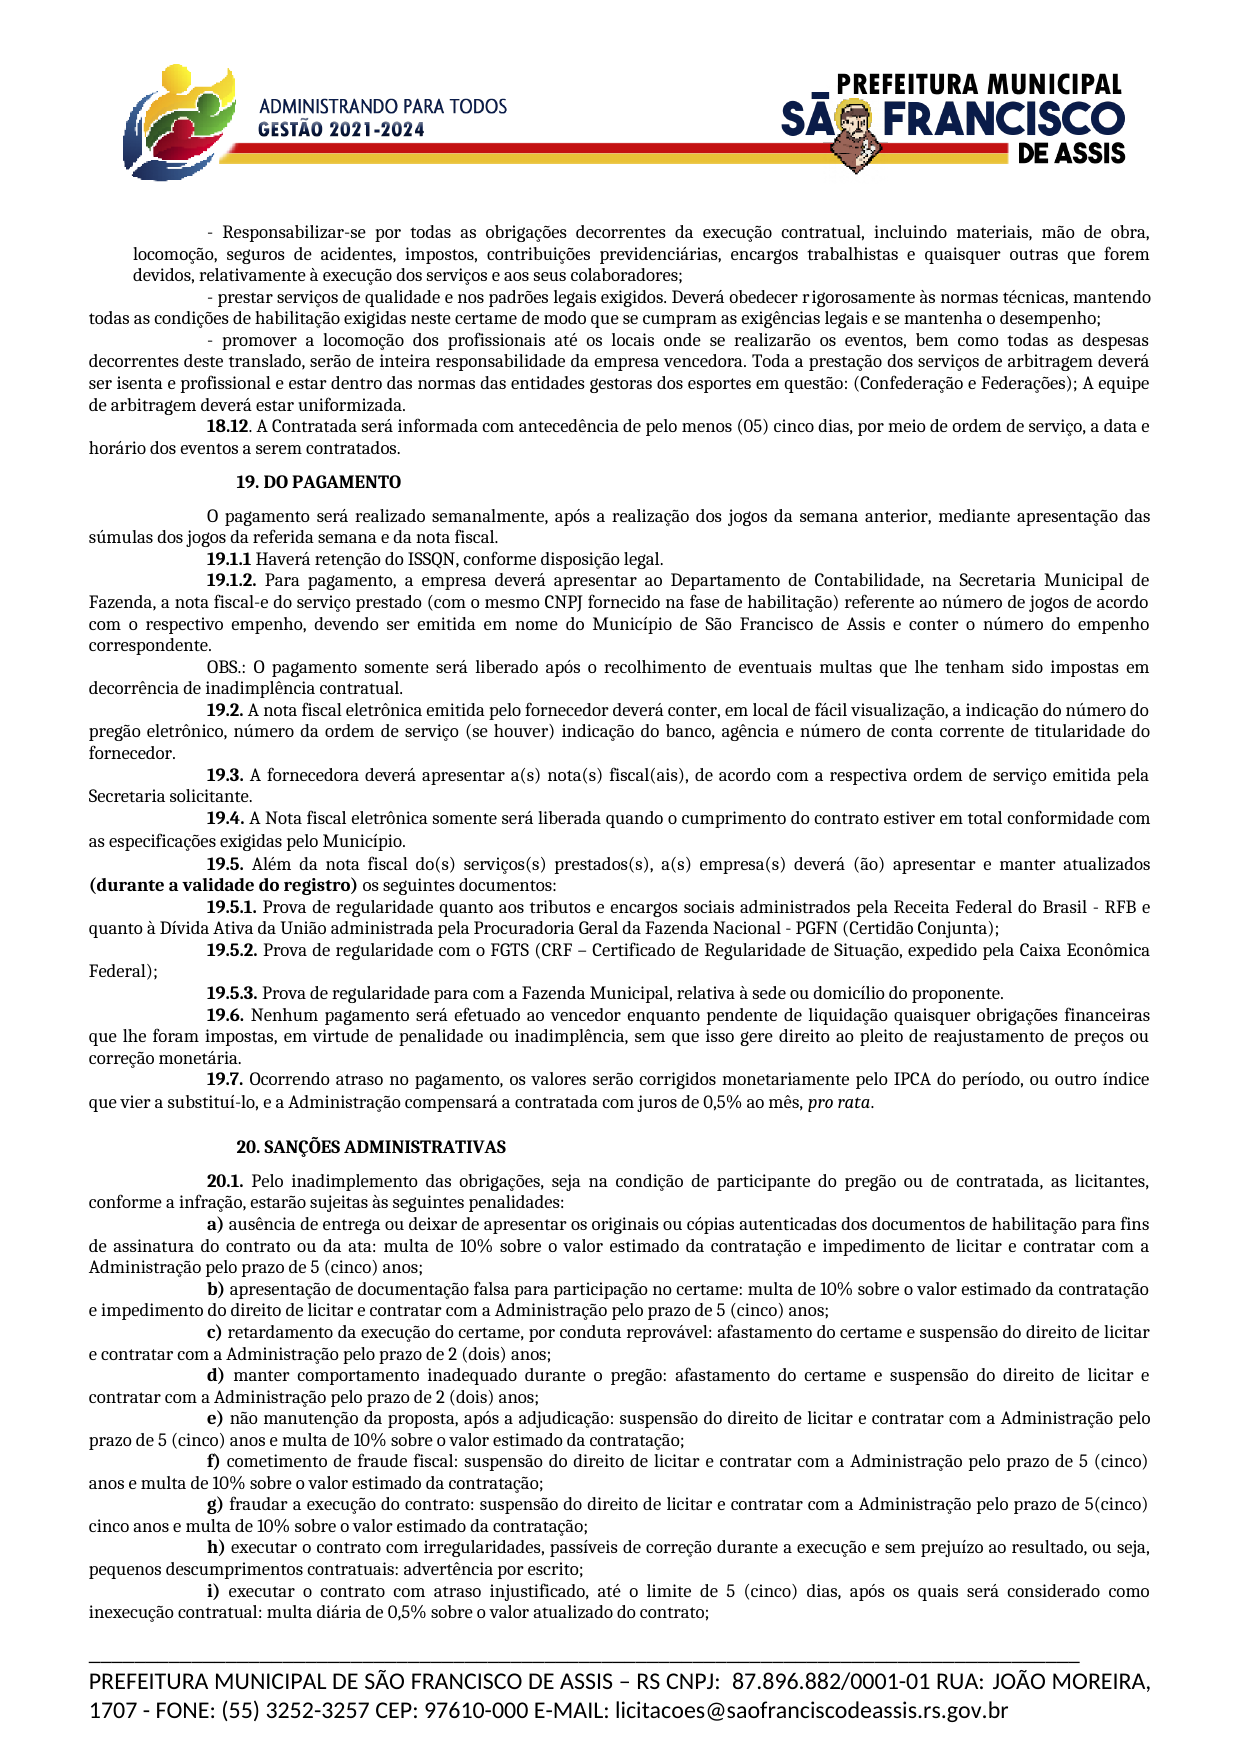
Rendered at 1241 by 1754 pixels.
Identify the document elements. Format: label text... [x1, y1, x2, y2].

text - promover a locomoção dos profissionais até os locais onde se realizarão os eventos, bem como todas as despesas decorrentes deste translado, serão de inteira responsabilidade da empresa vencedora. Toda a prestação dos serviços de arbitragem deverá ser isenta e profissional e estar dentro das normas das entidades gestoras dos esportes em questão: (Confederação e Federações); A equipe de arbitragem deverá estar uniformizada. [89, 329, 1152, 416]
text g) fraudar a execução do contrato: suspensão do direito de licitar e contratar com a Administração pelo prazo de 5(cinco) cinco anos e multa de 10% sobre o valor estimado da contratação; [89, 1494, 1152, 1537]
text - Responsabilizar-se por todas as obrigações decorrentes da execução contratual, incluindo materiais, mão de obra, locomoção, seguros de acidentes, impostos, contribuições previdenciárias, encargos trabalhistas e quaisquer outras que forem devidos, relativamente à execução dos serviços e aos seus colaboradores; [133, 222, 1152, 286]
text 20. SANÇÕES ADMINISTRATIVAS [89, 1136, 1152, 1158]
text OBS.: O pagamento somente será liberado após o recolhimento de eventuais multas que lhe tenham sido impostas em decorrência de inadimplência contratual. [89, 656, 1152, 699]
text 19.1.1 Haverá retenção do ISSQN, conforme disposição legal. [89, 548, 1152, 570]
text f) cometimento de fraude fiscal: suspensão do direito de licitar e contratar com a Administração pelo prazo de 5 (cinco) anos e multa de 10% sobre o valor estimado da contratação; [89, 1451, 1152, 1494]
text a) ausência de entrega ou deixar de apresentar os originais ou cópias autenticadas dos documentos de habilitação para fins de assinatura do contrato ou da ata: multa de 10% sobre o valor estimado da contratação e impedimento de licitar e contratar com a Administração pelo prazo de 5 (cinco) anos; [89, 1214, 1152, 1278]
text - prestar serviços de qualidade e nos padrões legais exigidos. Deverá obedecer rigorosamente às normas técnicas, mantendo todas as condições de habilitação exigidas neste certame de modo que se cumpram as exigências legais e se mantenha o desempenho; [89, 286, 1152, 329]
text 19.3. A fornecedora deverá apresentar a(s) nota(s) fiscal(ais), de acordo com a respectiva ordem de serviço emitida pela Secretaria solicitante. [89, 764, 1152, 807]
text 19.5.1. Prova de regularidade quanto aos tributos e encargos sociais administrados pela Receita Federal do Brasil - RFB e quanto à Dívida Ativa da União administrada pela Procuradoria Geral da Fazenda Nacional - PGFN (Certidão Conjunta); [89, 896, 1152, 939]
text 19.7. Ocorrendo atraso no pagamento, os valores serão corrigidos monetariamente pelo IPCA do período, ou outro índice que vier a substituí-lo, e a Administração compensará a contratada com juros de 0,5% ao mês, pro rata. [89, 1069, 1152, 1113]
text 18.12. A Contratada será informada com antecedência de pelo menos (05) cinco dias, por meio de ordem de serviço, a data e horário dos eventos a serem contratados. [89, 416, 1152, 459]
text 19.2. A nota fiscal eletrônica emitida pelo fornecedor deverá conter, em local de fácil visualização, a indicação do número do pregão eletrônico, número da ordem de serviço (se houver) indicação do banco, agência e número de conta corrente de titularidade do fornecedor. [89, 699, 1152, 764]
text b) apresentação de documentação falsa para participação no certame: multa de 10% sobre o valor estimado da contratação e impedimento do direito de licitar e contratar com a Administração pelo prazo de 5 (cinco) anos; [89, 1278, 1152, 1321]
text 19.5. Além da nota fiscal do(s) serviços(s) prestados(s), a(s) empresa(s) deverá (ão) apresentar e manter atualizados (durante a validade do registro) os seguintes documentos: [89, 853, 1152, 896]
text 19.6. Nenhum pagamento será efetuado ao vencedor enquanto pendente de liquidação quaisquer obrigações financeiras que lhe foram impostas, em virtude de penalidade ou inadimplência, sem que isso gere direito ao pleito de reajustamento de preços ou correção monetária. [89, 1004, 1152, 1069]
text O pagamento será realizado semanalmente, após a realização dos jogos da semana anterior, mediante apresentação das súmulas dos jogos da referida semana e da nota fiscal. [89, 505, 1152, 548]
text 19. DO PAGAMENTO [89, 471, 1152, 493]
text 19.1.2. Para pagamento, a empresa deverá apresentar ao Departamento de Contabilidade, na Secretaria Municipal de Fazenda, a nota fiscal-e do serviço prestado (com o mesmo CNPJ fornecido na fase de habilitação) referente ao número de jogos de acordo com o respectivo empenho, devendo ser emitida em nome do Município de São Francisco de Assis e conter o número do empenho correspondente. [89, 570, 1152, 656]
text 20.1. Pelo inadimplemento das obrigações, seja na condição de participante do pregão ou de contratada, as licitantes, conforme a infração, estarão sujeitas às seguintes penalidades: [89, 1171, 1152, 1214]
text c) retardamento da execução do certame, por conduta reprovável: afastamento do certame e suspensão do direito de licitar e contratar com a Administração pelo prazo de 2 (dois) anos; [89, 1321, 1152, 1364]
text d) manter comportamento inadequado durante o pregão: afastamento do certame e suspensão do direito de licitar e contratar com a Administração pelo prazo de 2 (dois) anos; [89, 1364, 1152, 1408]
text 19.5.3. Prova de regularidade para com a Fazenda Municipal, relativa à sede ou domicílio do proponente. [89, 983, 1152, 1004]
text e) não manutenção da proposta, após a adjudicação: suspensão do direito de licitar e contratar com a Administração pelo prazo de 5 (cinco) anos e multa de 10% sobre o valor estimado da contratação; [89, 1408, 1152, 1451]
text i) executar o contrato com atraso injustificado, até o limite de 5 (cinco) dias, após os quais será considerado como inexecução contratual: multa diária de 0,5% sobre o valor atualizado do contrato; [89, 1580, 1152, 1623]
text 19.4. A Nota fiscal eletrônica somente será liberada quando o cumprimento do contrato estiver em total conformidade com as especificações exigidas pelo Município. [89, 807, 1152, 852]
text 19.5.2. Prova de regularidade com o FGTS (CRF – Certificado de Regularidade de Situação, expedido pela Caixa Econômica Federal); [89, 939, 1152, 983]
text h) executar o contrato com irregularidades, passíveis de correção durante a execução e sem prejuízo ao resultado, ou seja, pequenos descumprimentos contratuais: advertência por escrito; [89, 1537, 1152, 1580]
